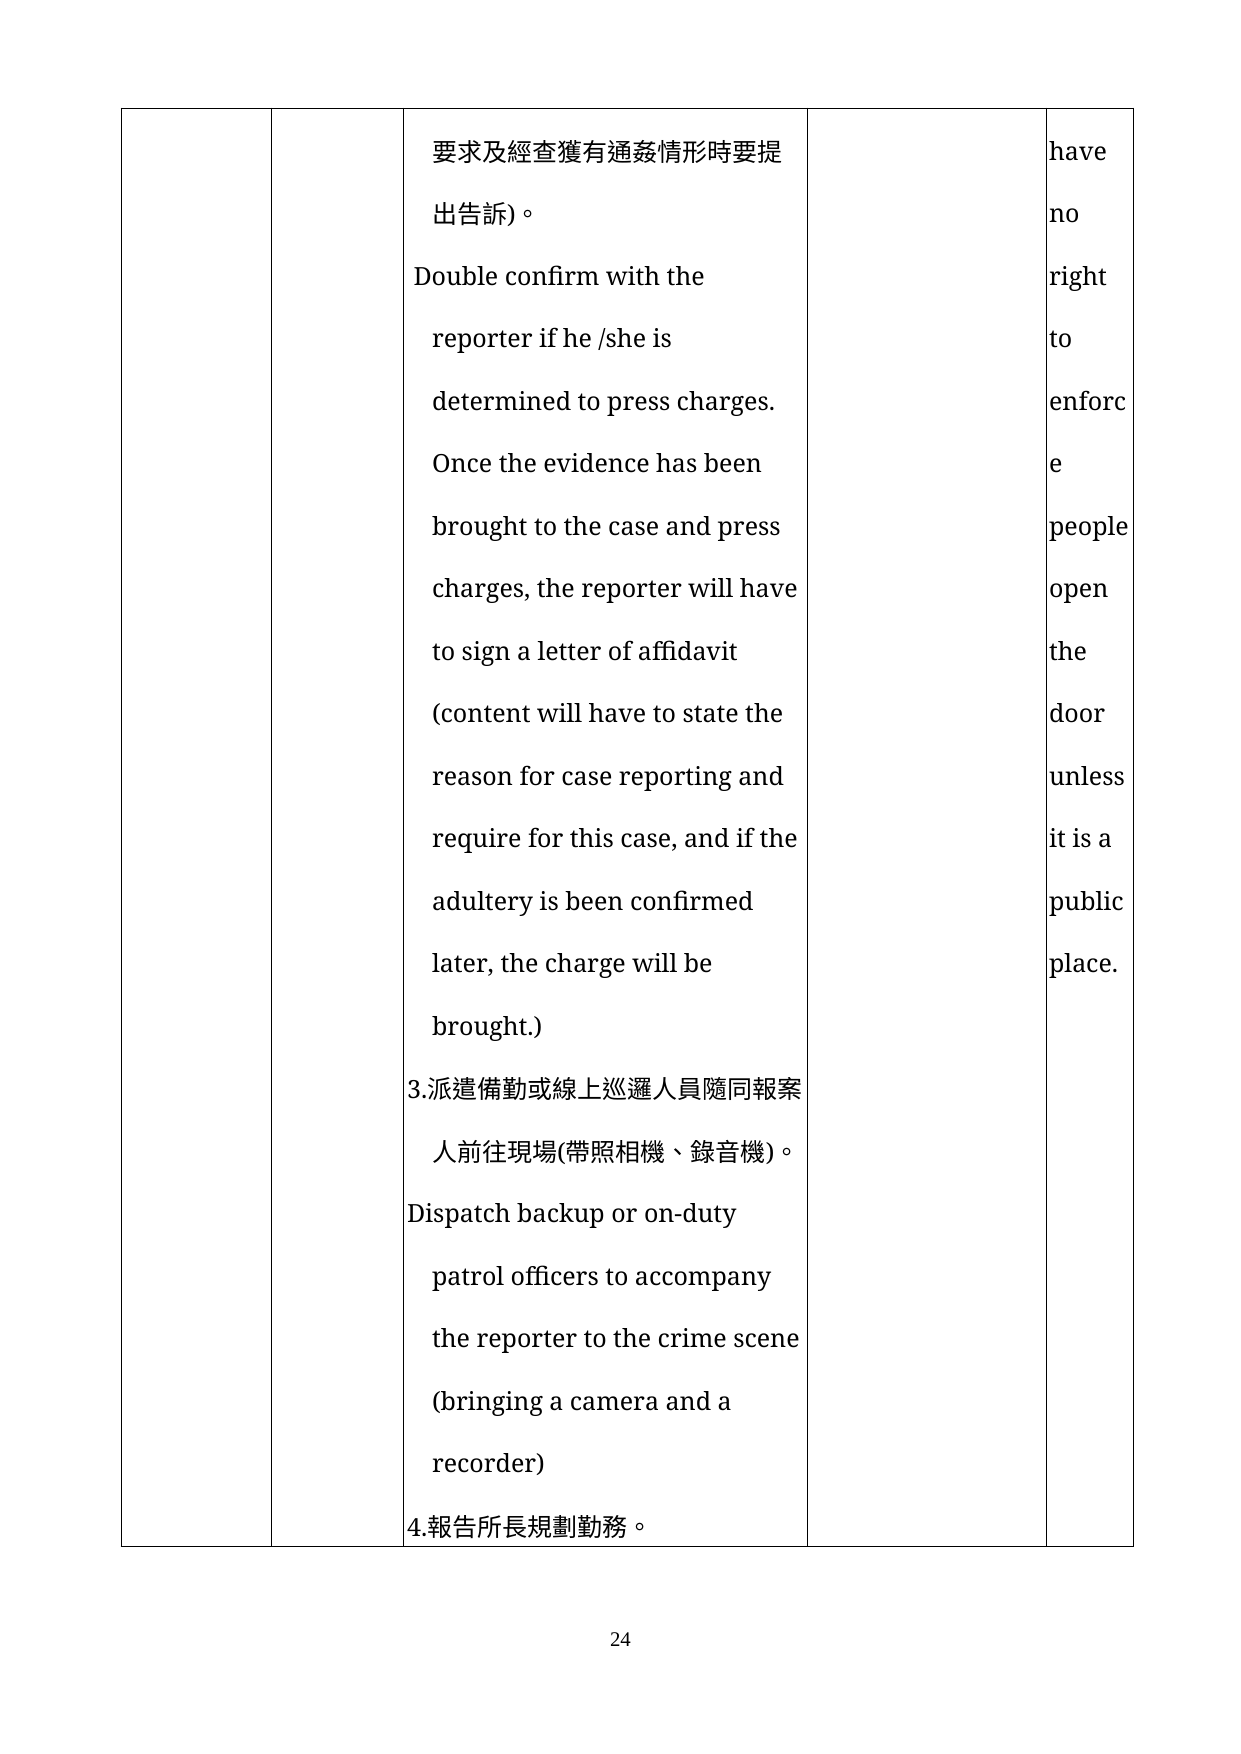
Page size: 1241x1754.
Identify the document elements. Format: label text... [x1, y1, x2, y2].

table_cell [808, 109, 1046, 1546]
table_cell have no right to enforce people open the door unless it is a public place. [1047, 109, 1133, 1546]
table_cell [272, 109, 403, 1546]
table_cell [122, 109, 271, 1546]
table_cell 準備階段：Preparation 受理人員： Receiving Staff 1.填寫「受理各類案件紀錄表」。 Fill out “Process for responding to Reported Cases Form”. 2.確定報案人意願，如經查獲妨害家庭事實將提出告訴，請其填寫切結書一份(內容約為報案的理由、要求及經查獲有通姦情形時要提出告訴)。 Double confirm with the reporter if he /she is determined to press charges. Once the evidence has been brought to the case and press charges, the reporter will have to sign a letter of affidavit (content will have to state the reason for case reporting and require for this case, and if the adultery is been confirmed later, the charge will be brought.) 3.派遣備勤或線上巡邏人員隨同報案人前往現場(帶照相機、錄音機)。 Dispatch backup or on-duty patrol officers to accompany the reporter to the crime scene (bringing a camera and a recorder) 4.報告所長規劃勤務。 Report to the chief of the police station about planning duties. 處理人員裝備(視需要增減)： Equipments of the undertaking staff ( to add or take out equipments based on their needs) 手槍、無線電、子彈，警用行動電腦、照相機、錄音機。 Guns, radios, bullets, police mobile computers, cameras, recorders 處理步驟(全程錄音)： Handling procedure (total recording): 1.到達現場按鈴，記錄開門時間。 Press the bell when arriving at the scene and record the time when door is opened. 2.持搜索票執行： Proceed with the following with your warrant: 3.提示搜索票後進行蒐證。(注意人的衣著、內部擺設、房間凌亂情形、垃圾桶丟棄物、衣櫃) Present the warrant and research the scene (Pay attention to the clothes people wear, the interior setting, how messy the room is, trashes in the trash can and the closets) 4.被查獲當事人、提出告訴當事人、第三者及垃圾桶內證物帶所偵詢。 Evidences found on the person(s) involved, the person that files the charges, any third parties and evidences found in the trash can be brought back for investigation. 5.隔離告訴人、被告，發予被告逮捕通知書，製作被告筆錄。 Separate the complaint and the defendant. Issue a warrant for arrest to the defendant and make report from the defendant. 檢齊案卷、人犯移送分局偵查隊偵辦。 After collecting all necessary documents, send all documents and the defendant to the Criminal Investigation Brigade for investigation. 未持搜索票執行：Search without a warrant: 1.說明案由後未得場所主人同意：告知報案人因無搜索票礙難進入，請告訴人與警察保持聯繫，如有發現新證據時，通知警察前往處理。 After explaining the situation but not getting permission from the owner of the premises: inform the person reporting the crime that you can’t search the premises without a warrant, so please stay in touch with the police. In case of any new evidence shows up, contact the police immediately. 2.說明案由後經場所主人同意，或報案人同行且為場所主人時，依持搜索票執行步驟執行。 After explaining the situation and permitted by the owner of the premises, or the person reported the crime is with the police and he / she happens to be the owner, do the search according to the procedure of having a warrant. [404, 109, 807, 1546]
